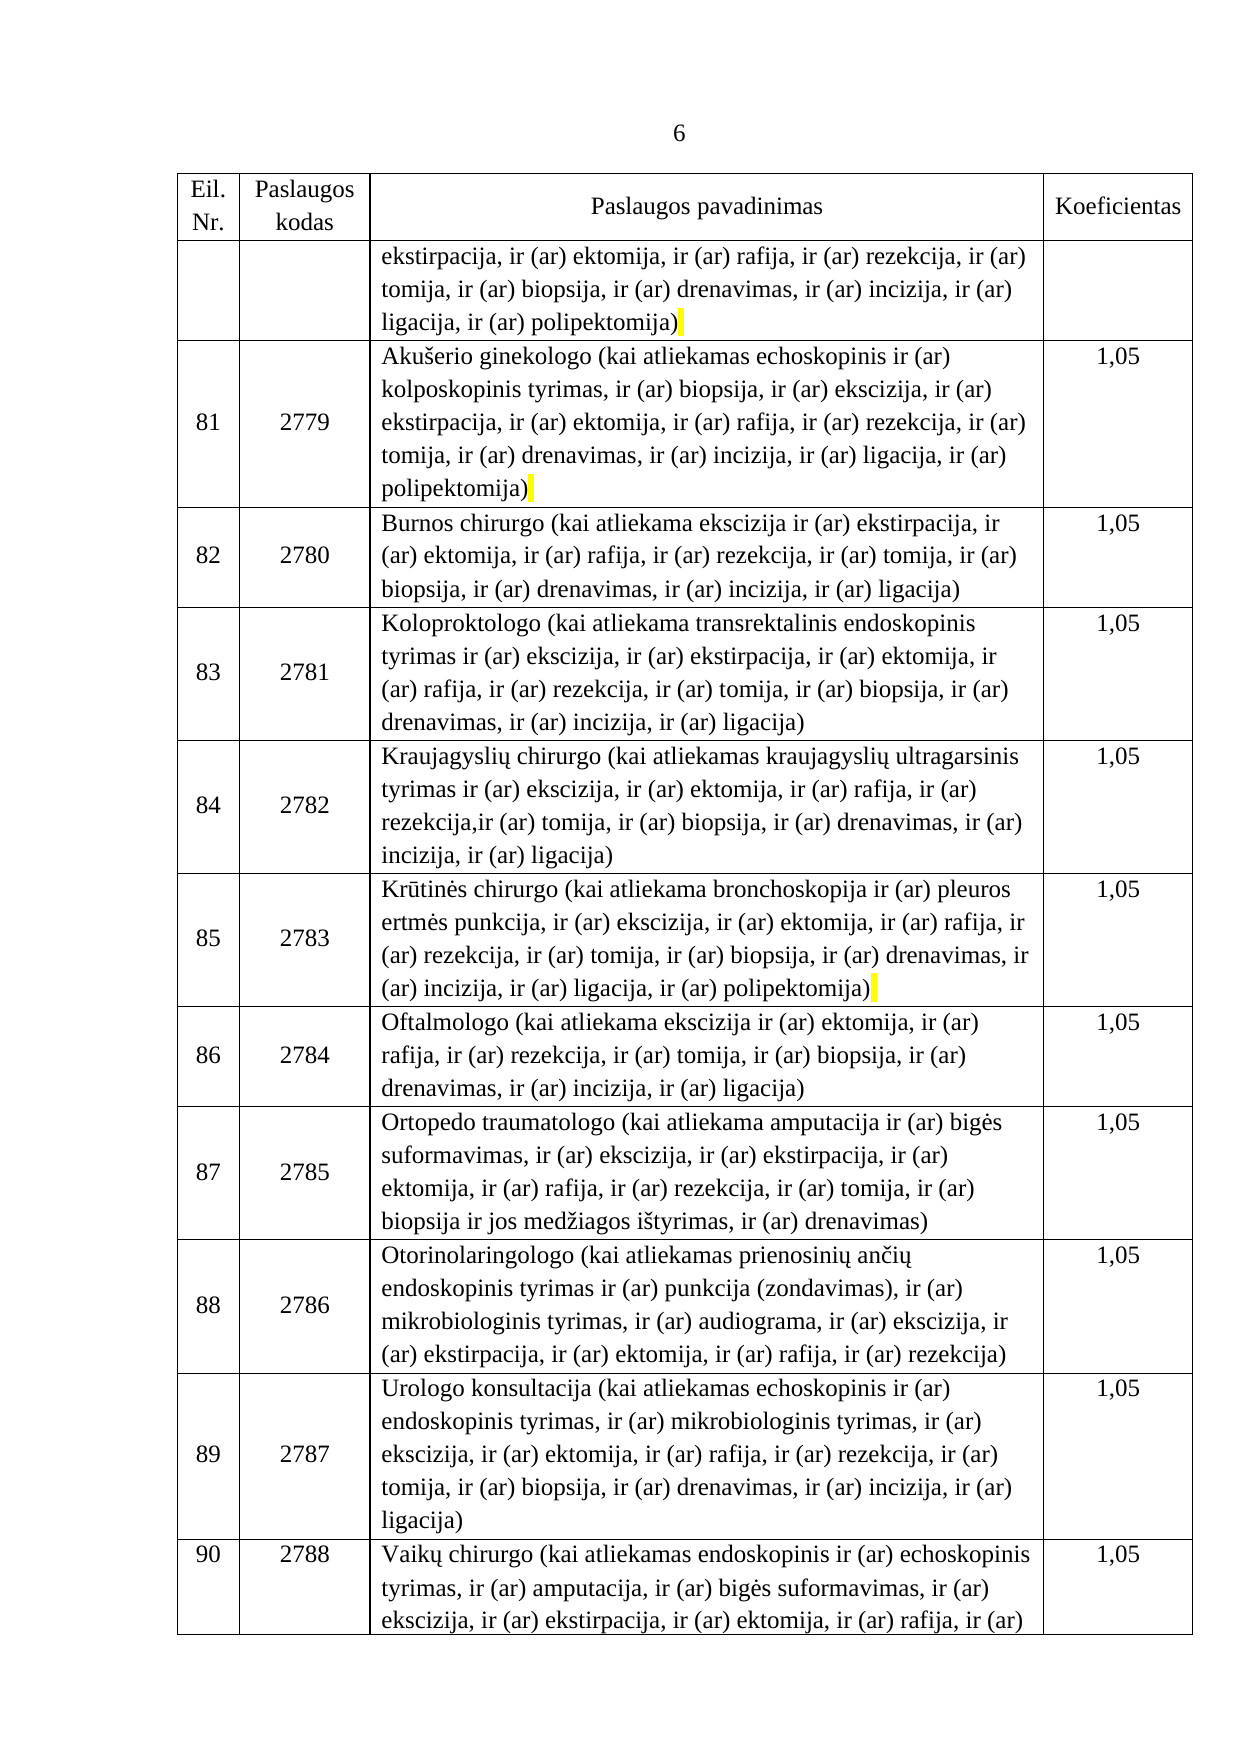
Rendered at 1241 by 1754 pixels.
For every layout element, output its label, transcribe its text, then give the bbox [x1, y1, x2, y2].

table_cell 2782 [240, 741, 369, 873]
table_cell 2780 [240, 508, 369, 607]
table_cell Urologo konsultacija (kai atliekamas echoskopinis ir (ar) endoskopinis tyrimas, ir (ar) mikrobiologinis tyrimas, ir (ar) ekscizija, ir (ar) ektomija, ir (ar) rafija, ir (ar) rezekcija, ir (ar) tomija, ir (ar) biopsija, ir (ar) drenavimas, ir (ar) incizija, ir (ar) ligacija) [371, 1374, 1043, 1538]
table_cell 1,05 [1044, 1007, 1192, 1106]
table_cell Otorinolaringologo (kai atliekamas prienosinių ančių endoskopinis tyrimas ir (ar) punkcija (zondavimas), ir (ar) mikrobiologinis tyrimas, ir (ar) audiograma, ir (ar) ekscizija, ir (ar) ekstirpacija, ir (ar) ektomija, ir (ar) rafija, ir (ar) rezekcija) [371, 1240, 1043, 1372]
table_header Paslaugos pavadinimas [371, 174, 1043, 240]
table_cell 2783 [240, 874, 369, 1006]
table_cell [178, 241, 239, 340]
table_cell Krūtinės chirurgo (kai atliekama bronchoskopija ir (ar) pleuros ertmės punkcija, ir (ar) ekscizija, ir (ar) ektomija, ir (ar) rafija, ir (ar) rezekcija, ir (ar) tomija, ir (ar) biopsija, ir (ar) drenavimas, ir (ar) incizija, ir (ar) ligacija, ir (ar) polipektomija) [371, 874, 1043, 1006]
table_cell 1,05 [1044, 1107, 1192, 1239]
table_cell 90 [178, 1540, 239, 1634]
table_header Eil. Nr. [178, 174, 239, 240]
table_cell 88 [178, 1240, 239, 1372]
table_cell 1,05 [1044, 508, 1192, 607]
table_cell 2784 [240, 1007, 369, 1106]
table_cell Vaikų chirurgo (kai atliekamas endoskopinis ir (ar) echoskopinis tyrimas, ir (ar) amputacija, ir (ar) bigės suformavimas, ir (ar) ekscizija, ir (ar) ekstirpacija, ir (ar) ektomija, ir (ar) rafija, ir (ar) [371, 1540, 1043, 1634]
table_cell 85 [178, 874, 239, 1006]
table_cell 2787 [240, 1374, 369, 1538]
table_cell [1044, 241, 1192, 340]
table_cell 83 [178, 608, 239, 740]
table_cell 2788 [240, 1540, 369, 1634]
table_cell 84 [178, 741, 239, 873]
table_cell 1,05 [1044, 1540, 1192, 1634]
table_cell 1,05 [1044, 341, 1192, 507]
table_cell 86 [178, 1007, 239, 1106]
table_cell 2785 [240, 1107, 369, 1239]
table_header Koeficientas [1044, 174, 1192, 240]
table_cell Akušerio ginekologo (kai atliekamas echoskopinis ir (ar) kolposkopinis tyrimas, ir (ar) biopsija, ir (ar) ekscizija, ir (ar) ekstirpacija, ir (ar) ektomija, ir (ar) rafija, ir (ar) rezekcija, ir (ar) tomija, ir (ar) drenavimas, ir (ar) incizija, ir (ar) ligacija, ir (ar) polipektomija) [371, 341, 1043, 507]
table_header Paslaugos kodas [240, 174, 369, 240]
table_cell Koloproktologo (kai atliekama transrektalinis endoskopinis tyrimas ir (ar) ekscizija, ir (ar) ekstirpacija, ir (ar) ektomija, ir (ar) rafija, ir (ar) rezekcija, ir (ar) tomija, ir (ar) biopsija, ir (ar) drenavimas, ir (ar) incizija, ir (ar) ligacija) [371, 608, 1043, 740]
table_cell 2781 [240, 608, 369, 740]
table_cell 2779 [240, 341, 369, 507]
table_cell Kraujagyslių chirurgo (kai atliekamas kraujagyslių ultragarsinis tyrimas ir (ar) ekscizija, ir (ar) ektomija, ir (ar) rafija, ir (ar) rezekcija,ir (ar) tomija, ir (ar) biopsija, ir (ar) drenavimas, ir (ar) incizija, ir (ar) ligacija) [371, 741, 1043, 873]
table_cell 87 [178, 1107, 239, 1239]
table_cell Oftalmologo (kai atliekama ekscizija ir (ar) ektomija, ir (ar) rafija, ir (ar) rezekcija, ir (ar) tomija, ir (ar) biopsija, ir (ar) drenavimas, ir (ar) incizija, ir (ar) ligacija) [371, 1007, 1043, 1106]
table_cell 89 [178, 1374, 239, 1538]
table_cell 1,05 [1044, 1240, 1192, 1372]
table_cell 1,05 [1044, 874, 1192, 1006]
table_cell ekstirpacija, ir (ar) ektomija, ir (ar) rafija, ir (ar) rezekcija, ir (ar) tomija, ir (ar) biopsija, ir (ar) drenavimas, ir (ar) incizija, ir (ar) ligacija, ir (ar) polipektomija) [371, 241, 1043, 340]
table_cell 2786 [240, 1240, 369, 1372]
table_cell Ortopedo traumatologo (kai atliekama amputacija ir (ar) bigės suformavimas, ir (ar) ekscizija, ir (ar) ekstirpacija, ir (ar) ektomija, ir (ar) rafija, ir (ar) rezekcija, ir (ar) tomija, ir (ar) biopsija ir jos medžiagos ištyrimas, ir (ar) drenavimas) [371, 1107, 1043, 1239]
table_cell [240, 241, 369, 340]
table_cell 1,05 [1044, 1374, 1192, 1538]
table_cell 81 [178, 341, 239, 507]
table_cell 1,05 [1044, 608, 1192, 740]
table_cell 82 [178, 508, 239, 607]
table_cell 1,05 [1044, 741, 1192, 873]
table_cell Burnos chirurgo (kai atliekama ekscizija ir (ar) ekstirpacija, ir (ar) ektomija, ir (ar) rafija, ir (ar) rezekcija, ir (ar) tomija, ir (ar) biopsija, ir (ar) drenavimas, ir (ar) incizija, ir (ar) ligacija) [371, 508, 1043, 607]
